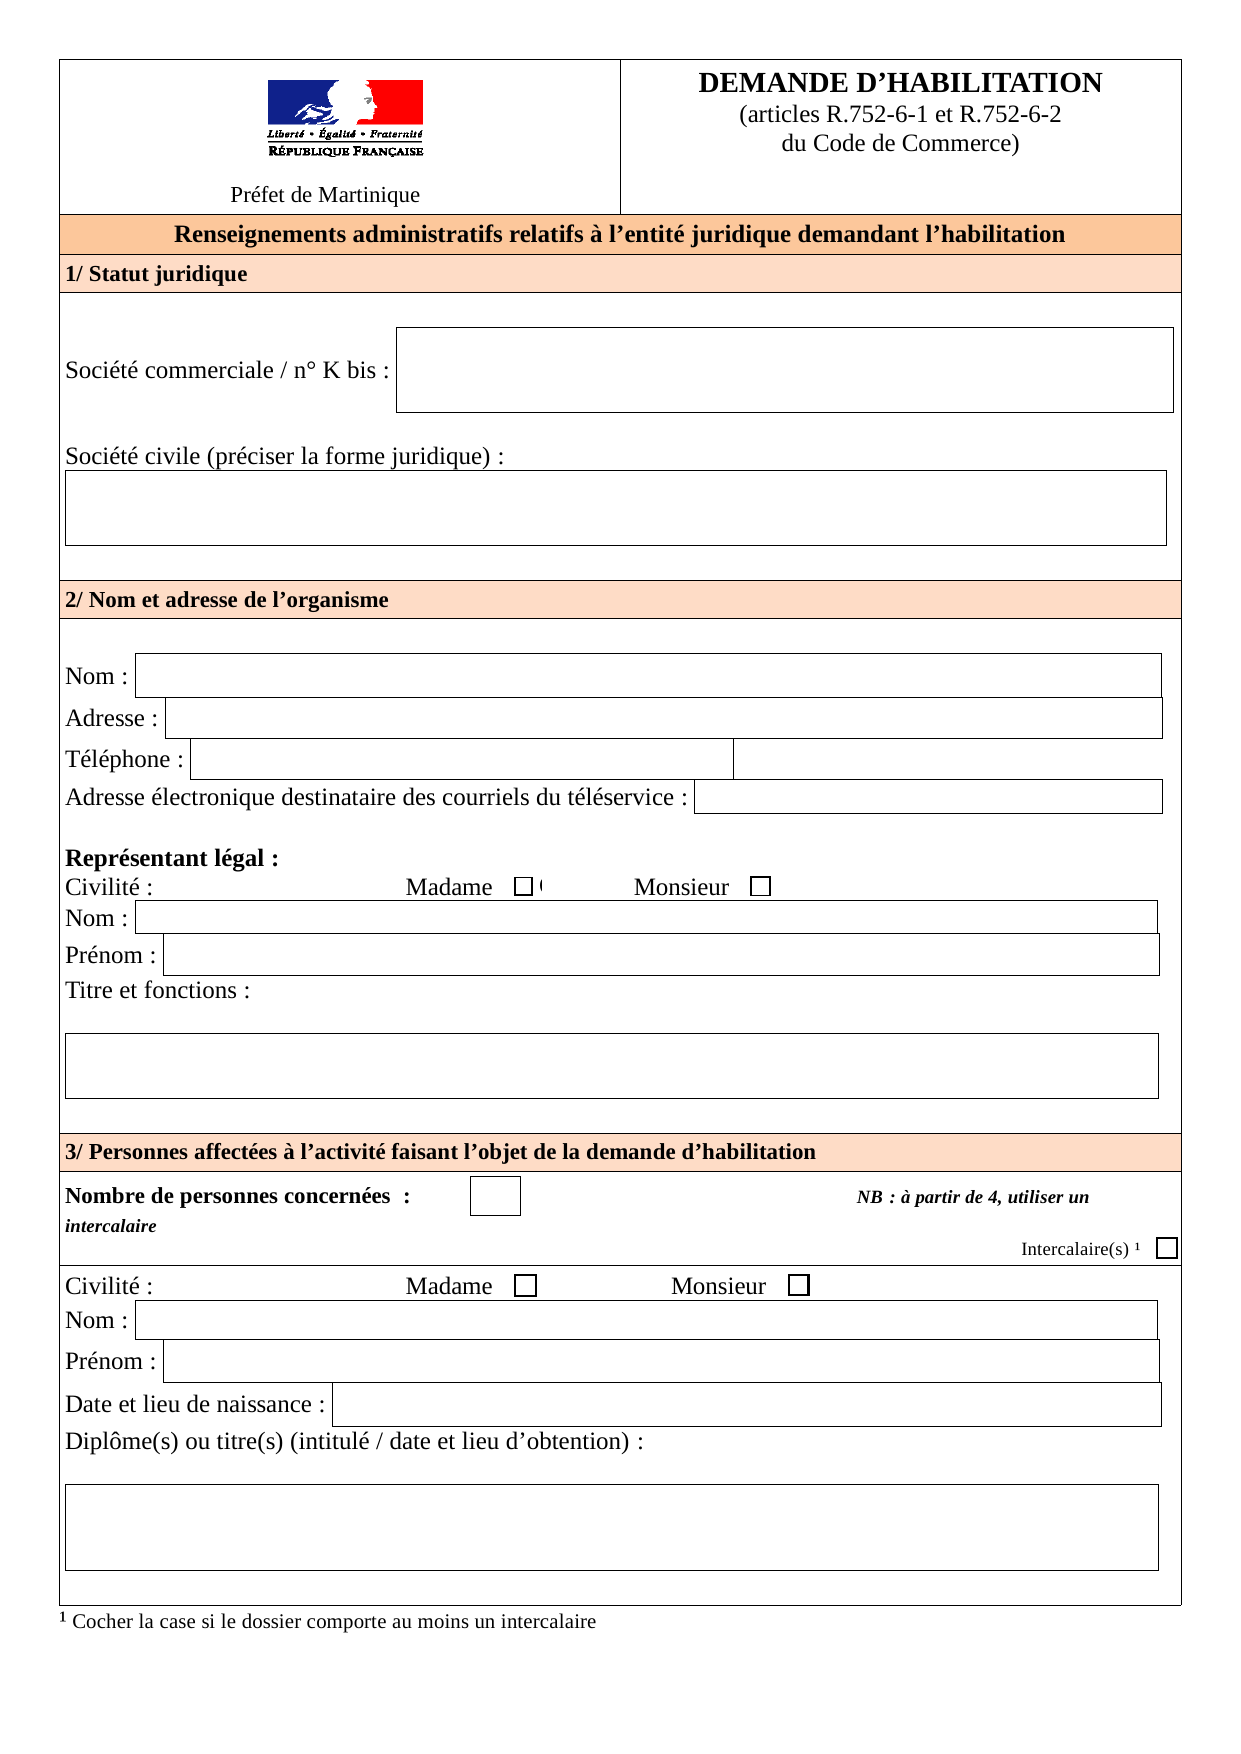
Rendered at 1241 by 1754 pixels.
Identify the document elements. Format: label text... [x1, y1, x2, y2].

table_cell Société commerciale / n° K bis : Société civile (préciser la forme juridique) : [60, 293, 1181, 580]
table_cell Renseignements administratifs relatifs à l’entité juridique demandant l’habilitation [60, 215, 1181, 254]
table_header DEMANDE D’HABILITATION (articles R.752-6-1 et R.752-6-2 du Code de Commerce) [621, 60, 1181, 213]
table_cell Nombre de personnes concernées : NB : à partir de 4, utiliser un intercalaire Intercalaire(s) ¹ [60, 1172, 1181, 1265]
table_cell 3/ Personnes affectées à l’activité faisant l’objet de la demande d’habilitation [60, 1134, 1181, 1171]
table_cell 1/ Statut juridique [60, 255, 1181, 292]
picture [267, 78, 424, 157]
text ¹ Cocher la case si le dossier comporte au moins un intercalaire [59, 1606, 1181, 1634]
table_header Préfet de Martinique [60, 60, 620, 213]
table_cell Civilité : Madame Monsieur Nom : Prénom : Date et lieu de naissance : Diplôme(s) ou titre(s) (intitulé / date et lieu d’obtention) : [60, 1266, 1181, 1605]
table_cell Nom : Adresse : Téléphone : Adresse électronique destinataire des courriels du téléservice : Représentant légal : Civilité : Madame Monsieur Nom : Prénom : Titre et fonctions : [60, 619, 1181, 1132]
table_cell 2/ Nom et adresse de l’organisme [60, 581, 1181, 618]
